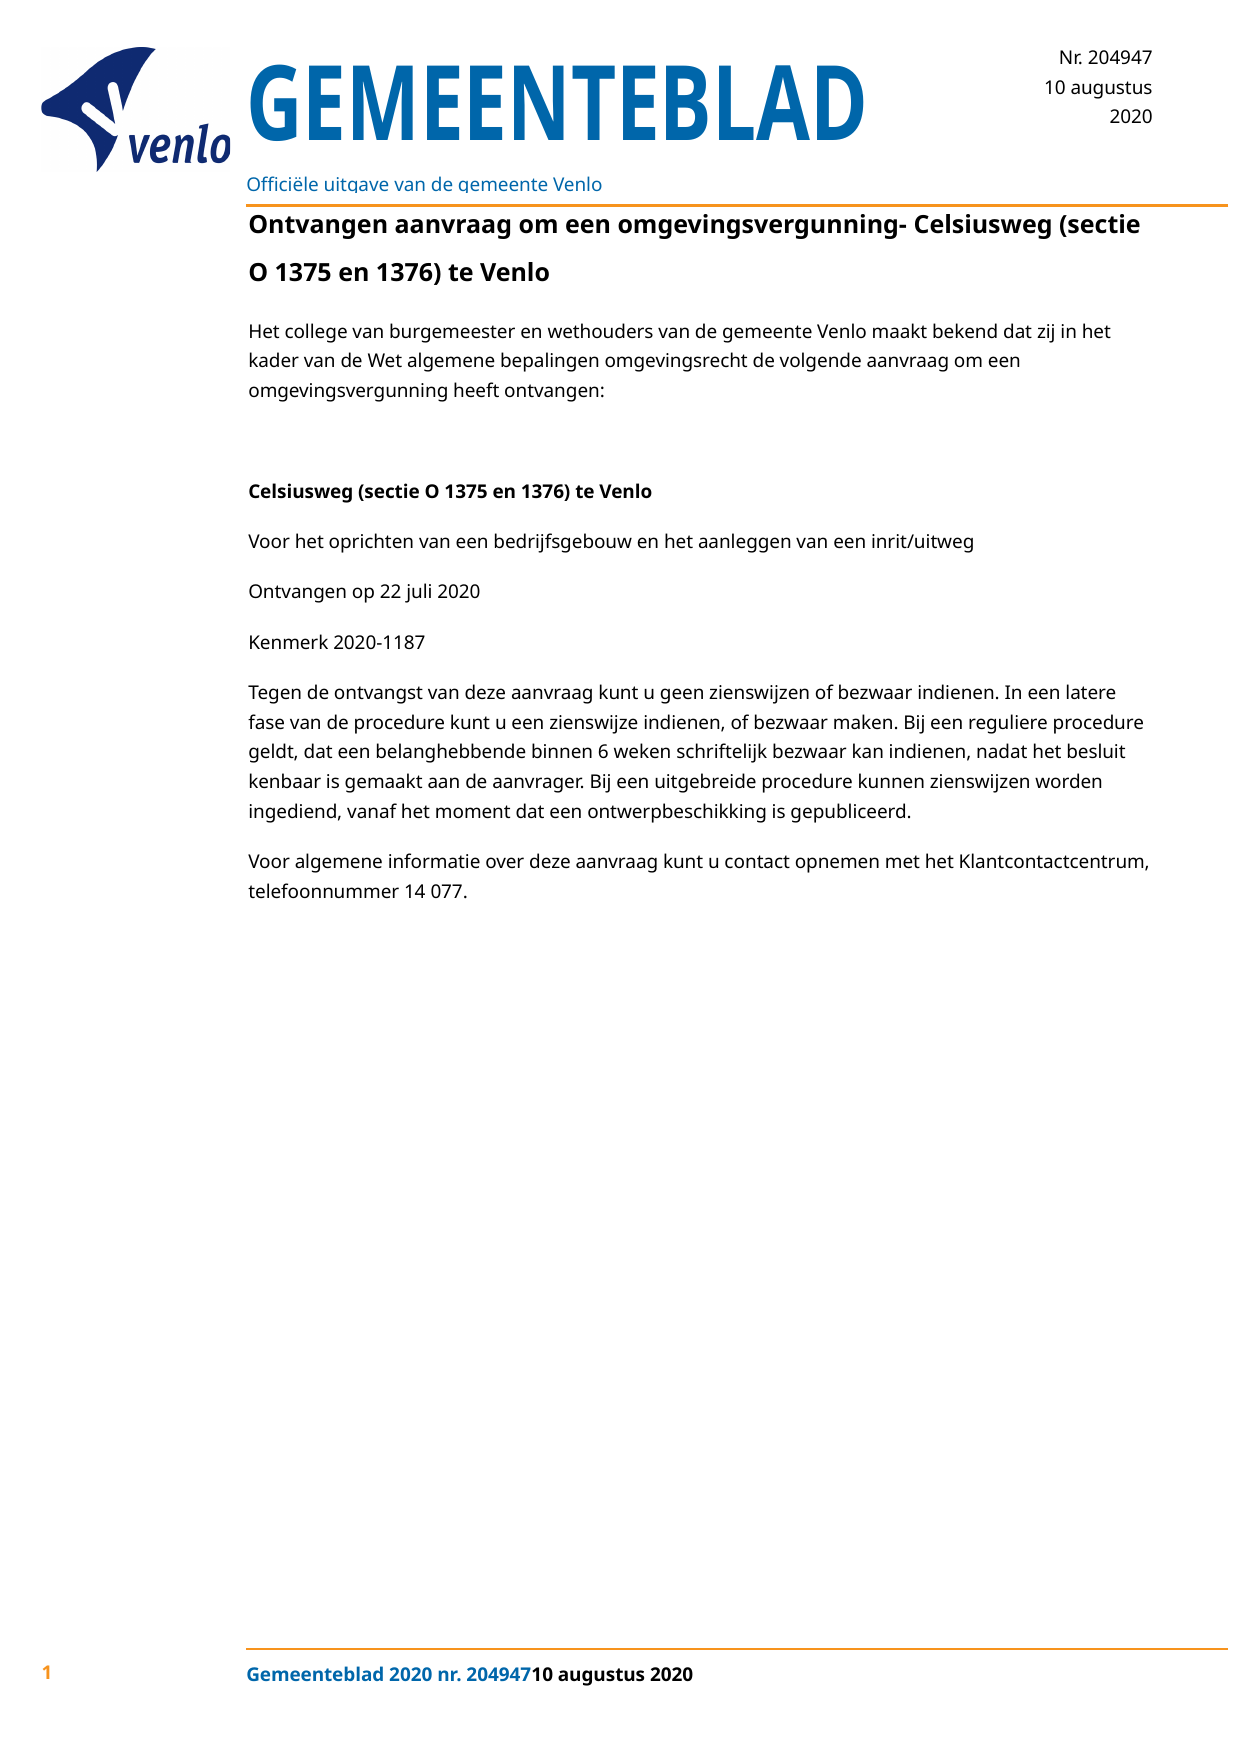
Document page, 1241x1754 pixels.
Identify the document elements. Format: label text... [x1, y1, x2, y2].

text Ontvangen aanvraag om een omgevingsvergunning- Celsiusweg (sectie O 1375 en 1376) te Venlo [248, 207, 1152, 288]
text Ontvangen op 22 juli 2020 [248, 579, 1152, 604]
text Voor algemene informatie over deze aanvraag kunt u contact opnemen met het Klantcontactcentrum, telefoonnummer 14 077. [248, 848, 1152, 904]
text Het college van burgemeester en wethouders van de gemeente Venlo maakt bekend dat zij in het kader van de Wet algemene bepalingen omgevingsrecht de volgende aanvraag om een omgevingsvergunning heeft ontvangen: [248, 318, 1152, 403]
text Tegen de ontvangst van deze aanvraag kunt u geen zienswijzen of bezwaar indienen. In een latere fase van de procedure kunt u een zienswijze indienen, of bezwaar maken. Bij een reguliere procedure geldt, dat een belanghebbende binnen 6 weken schriftelijk bezwaar kan indienen, nadat het besluit kenbaar is gemaakt aan de aanvrager. Bij een uitgebreide procedure kunnen zienswijzen worden ingediend, vanaf het moment dat een ontwerpbeschikking is gepubliceerd. [248, 679, 1152, 824]
text Celsiusweg (sectie O 1375 en 1376) te Venlo [248, 478, 1152, 504]
text Voor het oprichten van een bedrijfsgebouw en het aanleggen van een inrit/uitweg [248, 528, 1152, 554]
text Kenmerk 2020-1187 [248, 629, 1152, 655]
picture [41, 47, 231, 172]
